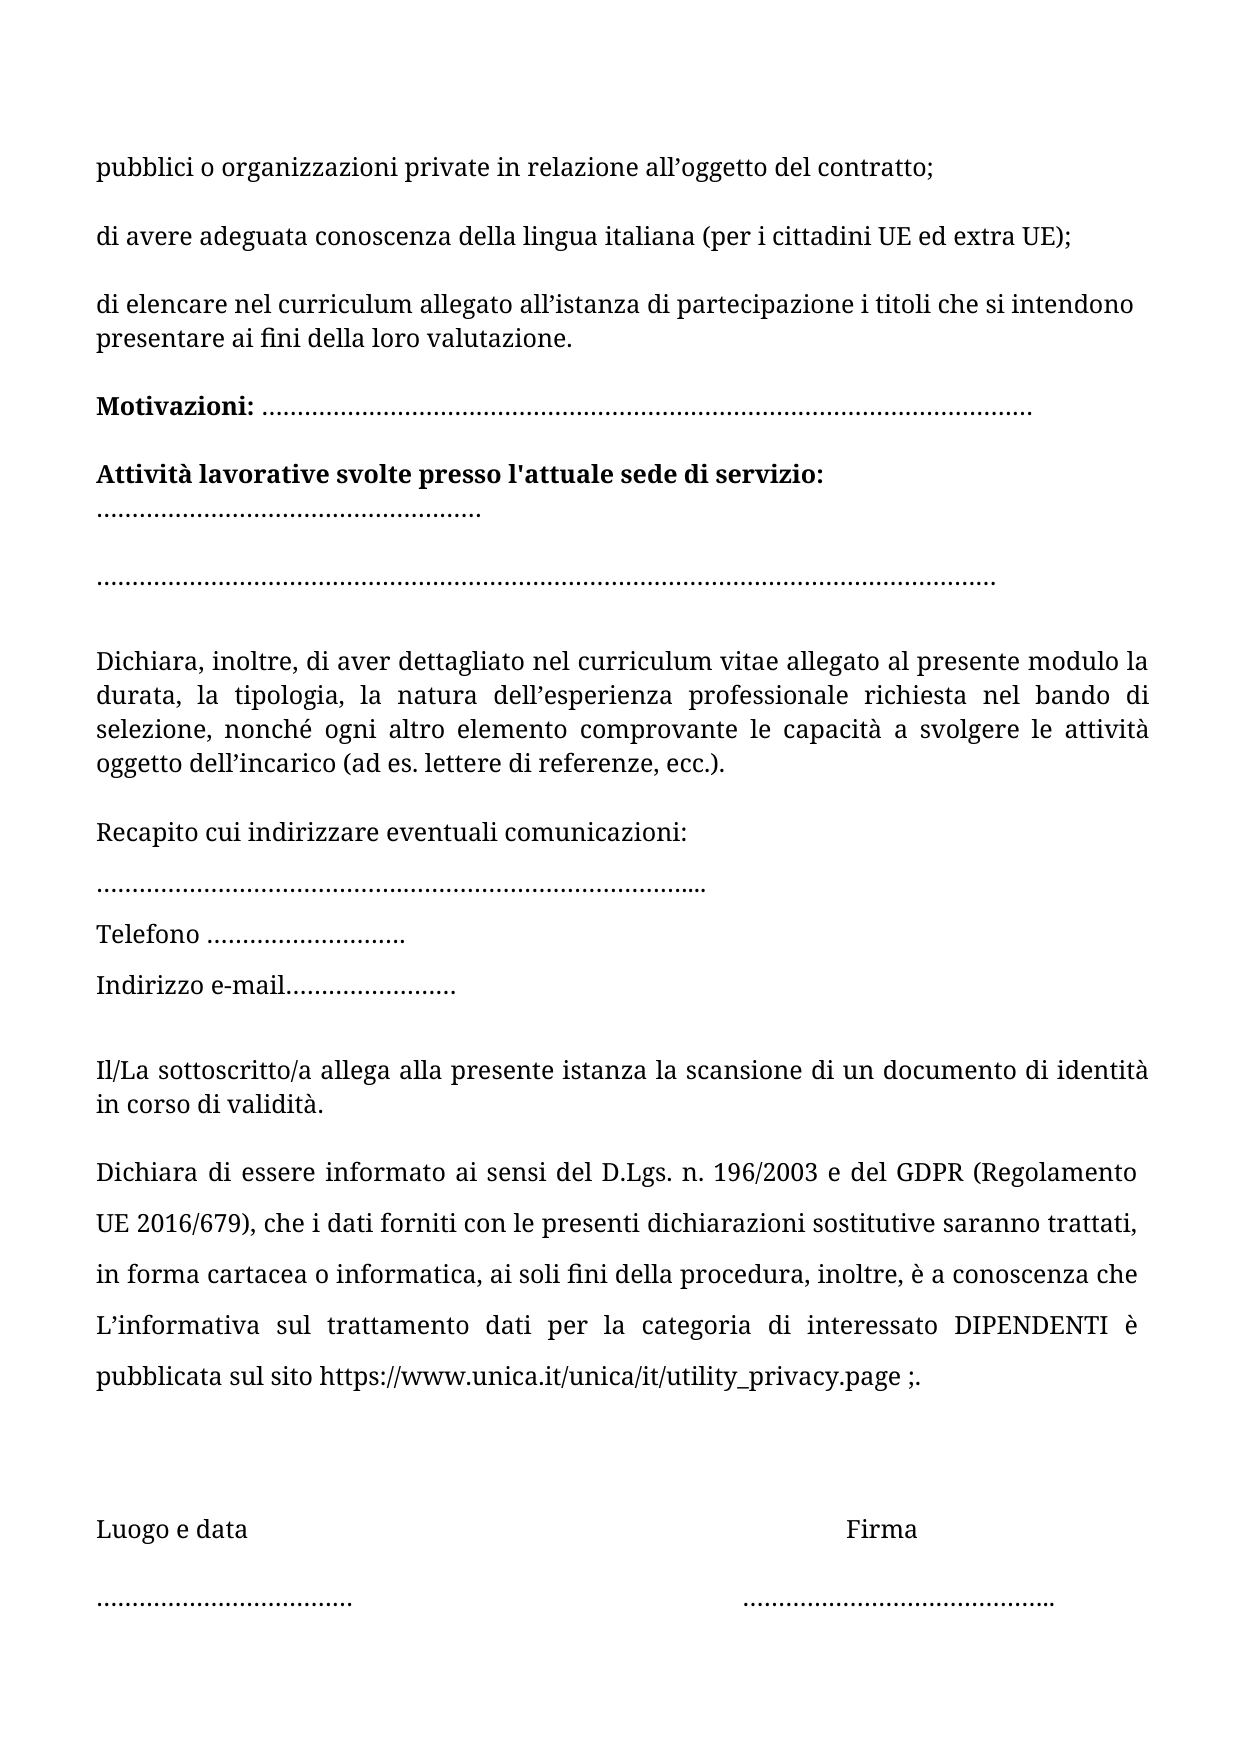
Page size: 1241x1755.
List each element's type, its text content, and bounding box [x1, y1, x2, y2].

text Luogo e data Firma [96, 1512, 1151, 1546]
text Il/La sottoscritto/a allega alla presente istanza la scansione di un documento di identità in corso di validità. [96, 1052, 1151, 1121]
text di elencare nel curriculum allegato all’istanza di partecipazione i titoli che si intendono presentare ai fini della loro valutazione. [96, 286, 1151, 354]
text Motivazioni: ……………………………………………………………………………………………… [96, 388, 1151, 422]
text ……………………………… …………………………………….. [96, 1580, 1151, 1614]
text ……………………………………………………………………………………………………………… [96, 559, 1151, 593]
text Indirizzo e-mail…………………… [96, 967, 1151, 1001]
text Telefono ………………………. [96, 916, 1151, 950]
text Dichiara, inoltre, di aver dettagliato nel curriculum vitae allegato al presente modulo la durata, la tipologia, la natura dell’esperienza professionale richiesta nel bando di selezione, nonché ogni altro elemento comprovante le capacità a svolgere le attività oggetto dell’incarico (ad es. lettere di referenze, ecc.). [96, 644, 1151, 780]
text Attività lavorative svolte presso l'attuale sede di servizio: ……………………………………………… [96, 457, 1151, 525]
text Recapito cui indirizzare eventuali comunicazioni: [96, 814, 1151, 848]
text Dichiara di essere informato ai sensi del D.Lgs. n. 196/2003 e del GDPR (Regolamento UE 2016/679), che i dati forniti con le presenti dichiarazioni sostitutive saranno trattati, in forma cartacea o informatica, ai soli fini della procedura, inoltre, è a conoscenza che L’informativa sul trattamento dati per la categoria di interessato DIPENDENTI è pubblicata sul sito https://www.unica.it/unica/it/utility_privacy.page ;. [96, 1154, 1139, 1393]
text di avere adeguata conoscenza della lingua italiana (per i cittadini UE ed extra UE); [96, 218, 1151, 252]
text …………………………………….………………………………….... [96, 865, 1151, 899]
text pubblici o organizzazioni private in relazione all’oggetto del contratto; [96, 150, 1151, 184]
